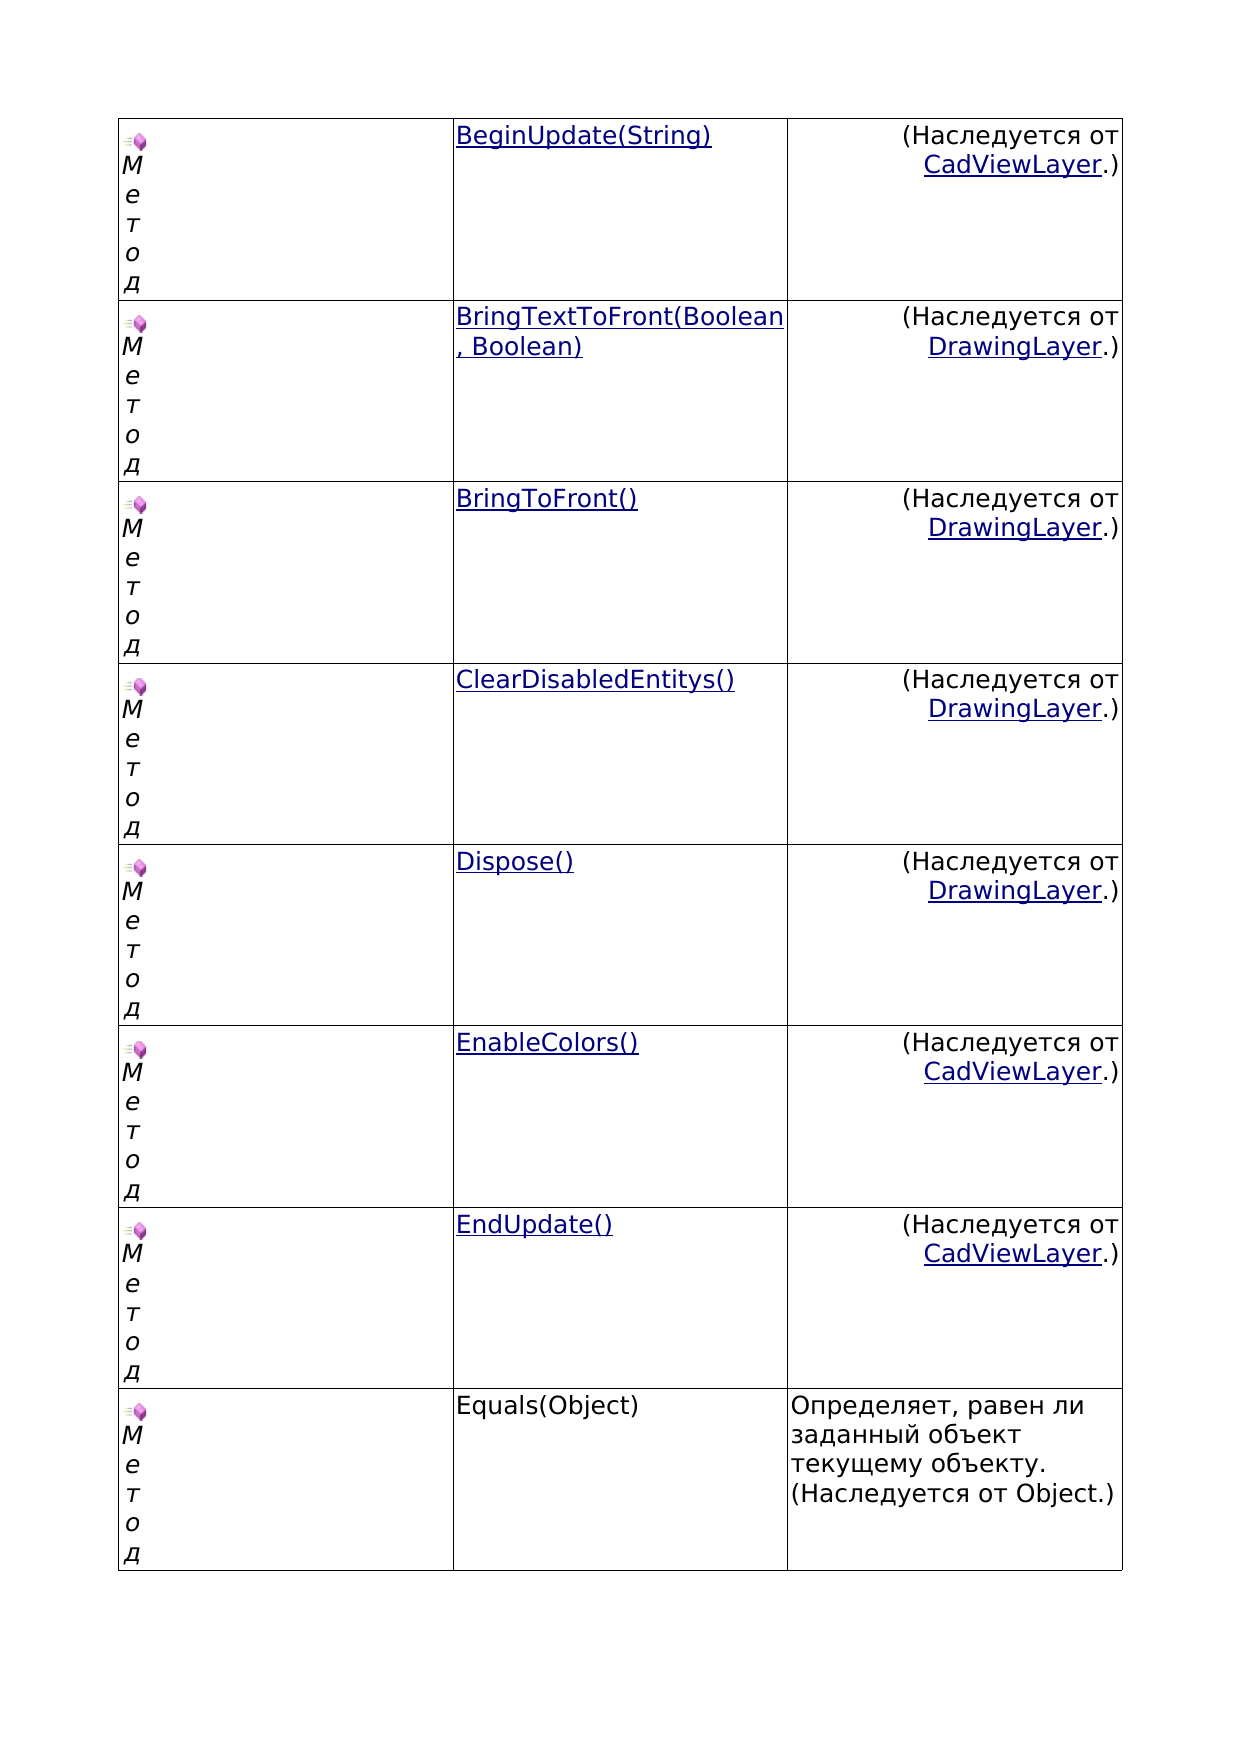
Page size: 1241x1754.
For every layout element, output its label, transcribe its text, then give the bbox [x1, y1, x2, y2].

table_cell BringToFront() [454, 482, 787, 662]
table_cell EnableColors() [454, 1026, 787, 1207]
table_cell (Наследуется от CadViewLayer.) [788, 119, 1122, 299]
picture [121, 1222, 147, 1240]
table_cell EndUpdate() [454, 1208, 787, 1388]
table_cell BeginUpdate(String) [454, 119, 787, 299]
table_cell BringTextToFront(Boolean, Boolean) [454, 301, 787, 481]
table_cell [119, 119, 453, 299]
table_cell Equals(Object) [454, 1389, 787, 1570]
picture [121, 1041, 147, 1059]
picture [121, 1403, 147, 1421]
table_cell [119, 301, 453, 481]
table_cell (Наследуется от DrawingLayer.) [788, 845, 1122, 1025]
table_cell [119, 1389, 453, 1570]
table_cell (Наследуется от DrawingLayer.) [788, 664, 1122, 844]
table_cell [119, 482, 453, 662]
table_cell (Наследуется от DrawingLayer.) [788, 301, 1122, 481]
table_cell [119, 845, 453, 1025]
table_cell [119, 1026, 453, 1207]
table_cell ClearDisabledEntitys() [454, 664, 787, 844]
table_cell (Наследуется от CadViewLayer.) [788, 1026, 1122, 1207]
table_cell [119, 1208, 453, 1388]
picture [121, 133, 147, 151]
table_cell Dispose() [454, 845, 787, 1025]
table_cell [119, 664, 453, 844]
picture [121, 859, 147, 877]
picture [121, 496, 147, 514]
picture [121, 315, 147, 333]
table_cell Определяет, равен ли заданный объект текущему объекту. (Наследуется от Object.) [788, 1389, 1122, 1570]
table_cell (Наследуется от CadViewLayer.) [788, 1208, 1122, 1388]
table_cell (Наследуется от DrawingLayer.) [788, 482, 1122, 662]
picture [121, 678, 147, 696]
